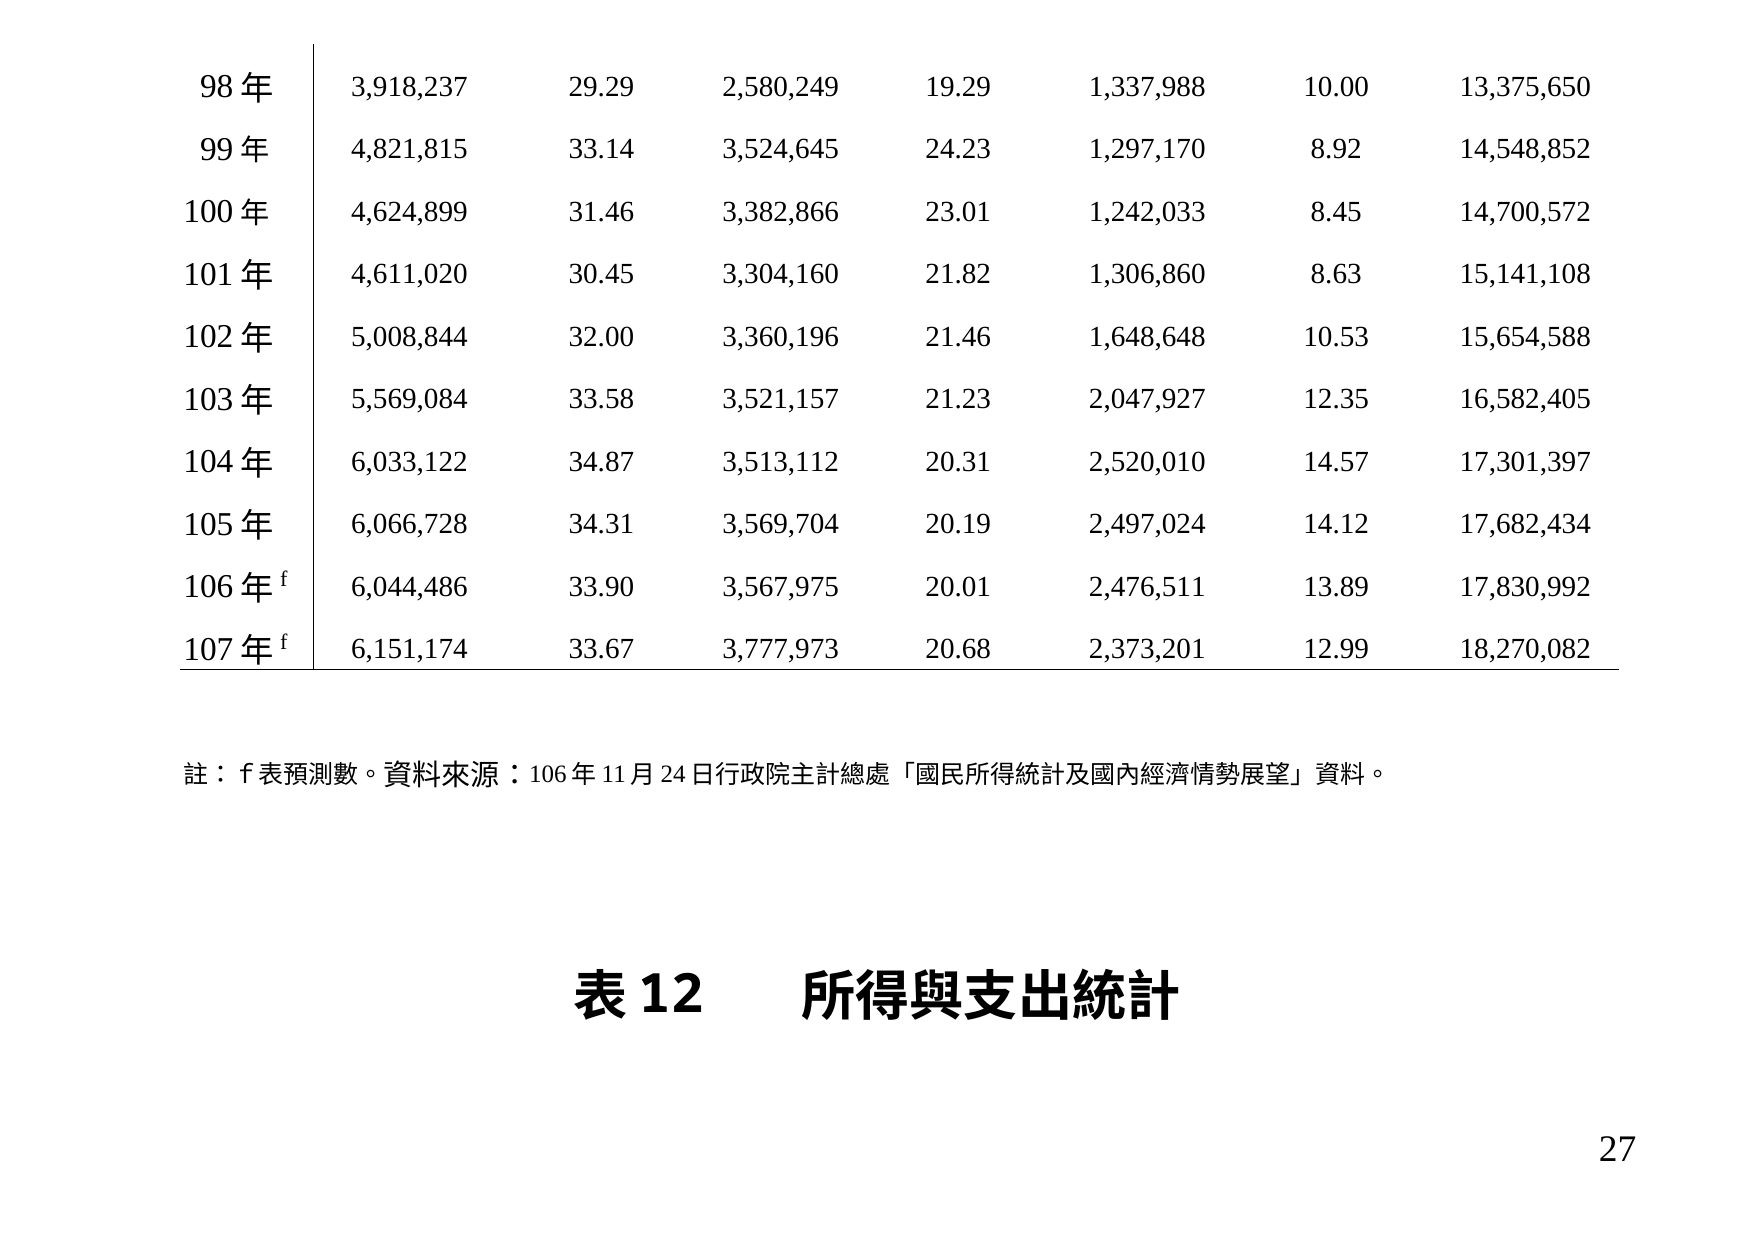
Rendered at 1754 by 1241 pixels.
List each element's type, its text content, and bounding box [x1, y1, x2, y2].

table_cell 3,777,973 [697, 606, 863, 669]
table_cell 29.29 [505, 44, 697, 106]
table_cell 8.63 [1241, 231, 1430, 294]
table_cell 17,301,397 [1430, 419, 1619, 481]
table_cell 13.89 [1241, 544, 1430, 606]
table_cell 5,008,844 [314, 294, 505, 356]
table_cell 32.00 [505, 294, 697, 356]
table_cell 2,520,010 [1053, 419, 1241, 481]
table_cell 3,567,975 [697, 544, 863, 606]
table_cell 20.01 [864, 544, 1052, 606]
table_cell 4,611,020 [314, 231, 505, 294]
table_cell 6,033,122 [314, 419, 505, 481]
table_cell 2,580,249 [697, 44, 863, 106]
table_cell 1,297,170 [1053, 106, 1241, 169]
table_cell 23.01 [864, 169, 1052, 231]
table_cell 100年 [180, 169, 313, 231]
table_cell 18,270,082 [1430, 606, 1619, 669]
table_cell 33.14 [505, 106, 697, 169]
table_cell 註：ｆ表預測數。資料來源：106年11月24日行政院主計總處「國民所得統計及國內經濟情勢展望」資料。 [180, 670, 1619, 794]
table_cell 3,382,866 [697, 169, 863, 231]
table_cell 4,821,815 [314, 106, 505, 169]
table_cell 103年 [180, 356, 313, 419]
table_cell 15,654,588 [1430, 294, 1619, 356]
table_cell 102年 [180, 294, 313, 356]
table_cell 33.58 [505, 356, 697, 419]
table_cell 6,151,174 [314, 606, 505, 669]
table_cell 17,830,992 [1430, 544, 1619, 606]
table_cell 3,524,645 [697, 106, 863, 169]
table_cell 1,242,033 [1053, 169, 1241, 231]
table_cell 106年f [180, 544, 313, 606]
table_cell 31.46 [505, 169, 697, 231]
table_cell 2,373,201 [1053, 606, 1241, 669]
table_cell 12.99 [1241, 606, 1430, 669]
table_cell 6,066,728 [314, 481, 505, 544]
table_cell 2,497,024 [1053, 481, 1241, 544]
table_cell 1,337,988 [1053, 44, 1241, 106]
table_cell 14,548,852 [1430, 106, 1619, 169]
table_cell 99年 [180, 106, 313, 169]
table_cell 3,360,196 [697, 294, 863, 356]
table_cell 34.31 [505, 481, 697, 544]
table_cell 6,044,486 [314, 544, 505, 606]
table_cell 21.23 [864, 356, 1052, 419]
table_cell 101年 [180, 231, 313, 294]
table_cell 4,624,899 [314, 169, 505, 231]
table_cell 16,582,405 [1430, 356, 1619, 419]
table_cell 3,513,112 [697, 419, 863, 481]
table_cell 24.23 [864, 106, 1052, 169]
table_cell 104年 [180, 419, 313, 481]
table_cell 14.57 [1241, 419, 1430, 481]
table_cell 105年 [180, 481, 313, 544]
table_cell 12.35 [1241, 356, 1430, 419]
subtitle 表12 所得與支出統計 [118, 919, 1636, 1044]
table_cell 2,047,927 [1053, 356, 1241, 419]
table_cell 13,375,650 [1430, 44, 1619, 106]
table_cell 3,521,157 [697, 356, 863, 419]
table_cell 33.90 [505, 544, 697, 606]
table_cell 1,306,860 [1053, 231, 1241, 294]
table_cell 20.68 [864, 606, 1052, 669]
table_cell 34.87 [505, 419, 697, 481]
table_cell 2,476,511 [1053, 544, 1241, 606]
table_cell 14.12 [1241, 481, 1430, 544]
table_cell 17,682,434 [1430, 481, 1619, 544]
table_cell 5,569,084 [314, 356, 505, 419]
table_cell 33.67 [505, 606, 697, 669]
table_cell 3,918,237 [314, 44, 505, 106]
table_cell 107年f [180, 606, 313, 669]
table_cell 19.29 [864, 44, 1052, 106]
table_cell 20.31 [864, 419, 1052, 481]
table_cell 8.92 [1241, 106, 1430, 169]
table_cell 10.53 [1241, 294, 1430, 356]
table_cell 30.45 [505, 231, 697, 294]
table_cell 21.46 [864, 294, 1052, 356]
table_cell 21.82 [864, 231, 1052, 294]
table_cell 3,304,160 [697, 231, 863, 294]
table_cell 3,569,704 [697, 481, 863, 544]
table_cell 15,141,108 [1430, 231, 1619, 294]
table_cell 98年 [180, 44, 313, 106]
table_cell 14,700,572 [1430, 169, 1619, 231]
table_cell 1,648,648 [1053, 294, 1241, 356]
table_cell 20.19 [864, 481, 1052, 544]
table_cell 8.45 [1241, 169, 1430, 231]
table_cell 10.00 [1241, 44, 1430, 106]
